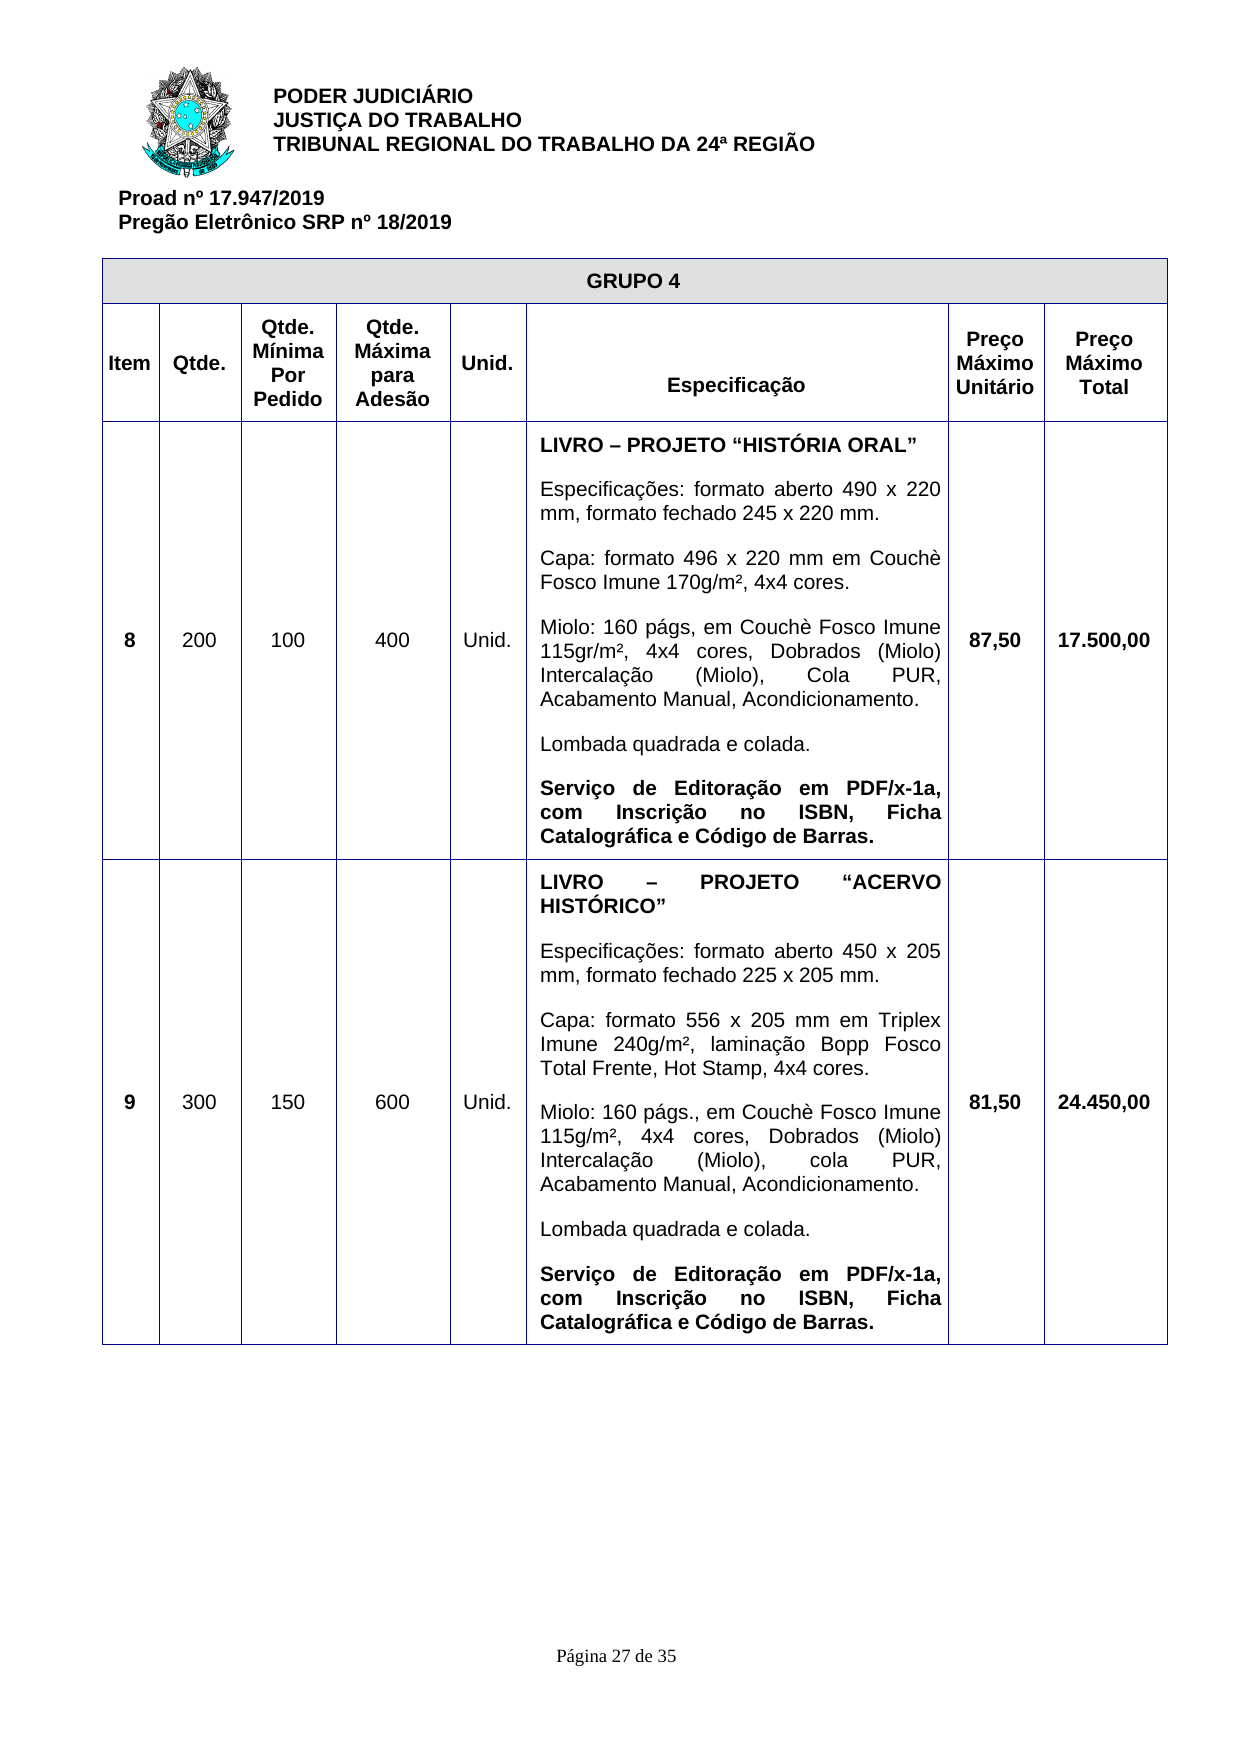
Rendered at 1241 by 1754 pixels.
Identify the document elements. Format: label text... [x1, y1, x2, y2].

picture [141, 66, 236, 178]
table_cell Unid. [451, 304, 526, 421]
table_cell Qtde. Máxima para Adesão [337, 304, 450, 421]
table_cell Preço Máximo Total [1045, 304, 1167, 421]
table_cell Unid. [451, 422, 526, 858]
table_cell 17.500,00 [1045, 422, 1167, 858]
table_cell 600 [337, 860, 450, 1344]
table_cell 9 [103, 860, 159, 1344]
table_cell LIVRO – PROJETO “HISTÓRIA ORAL” Especificações: formato aberto 490 x 220 mm, formato fechado 245 x 220 mm. Capa: formato 496 x 220 mm em Couchè Fosco Imune 170g/m², 4x4 cores. Miolo: 160 págs, em Couchè Fosco Imune 115gr/m², 4x4 cores, Dobrados (Miolo) Intercalação (Miolo), Cola PUR, Acabamento Manual, Acondicionamento. Lombada quadrada e colada. Serviço de Editoração em PDF/x-1a, com Inscrição no ISBN, Ficha Catalográfica e Código de Barras. [527, 422, 948, 858]
table_cell Unid. [451, 860, 526, 1344]
table_cell 200 [160, 422, 241, 858]
table_cell 100 [242, 422, 336, 858]
table_cell 300 [160, 860, 241, 1344]
table_cell 400 [337, 422, 450, 858]
table_cell Especificação [527, 304, 948, 421]
table_cell 87,50 [949, 422, 1044, 858]
table_cell 24.450,00 [1045, 860, 1167, 1344]
table_cell Preço Máximo Unitário [949, 304, 1044, 421]
table_cell Qtde. Mínima Por Pedido [242, 304, 336, 421]
table_cell 81,50 [949, 860, 1044, 1344]
table_cell LIVRO – PROJETO “ACERVO HISTÓRICO” Especificações: formato aberto 450 x 205 mm, formato fechado 225 x 205 mm. Capa: formato 556 x 205 mm em Triplex Imune 240g/m², laminação Bopp Fosco Total Frente, Hot Stamp, 4x4 cores. Miolo: 160 págs., em Couchè Fosco Imune 115g/m², 4x4 cores, Dobrados (Miolo) Intercalação (Miolo), cola PUR, Acabamento Manual, Acondicionamento. Lombada quadrada e colada. Serviço de Editoração em PDF/x-1a, com Inscrição no ISBN, Ficha Catalográfica e Código de Barras. [527, 860, 948, 1344]
table_cell 150 [242, 860, 336, 1344]
table_header GRUPO 4 [103, 259, 1167, 303]
table_cell Qtde. [160, 304, 241, 421]
table_cell Item [103, 304, 159, 421]
table_cell 8 [103, 422, 159, 858]
